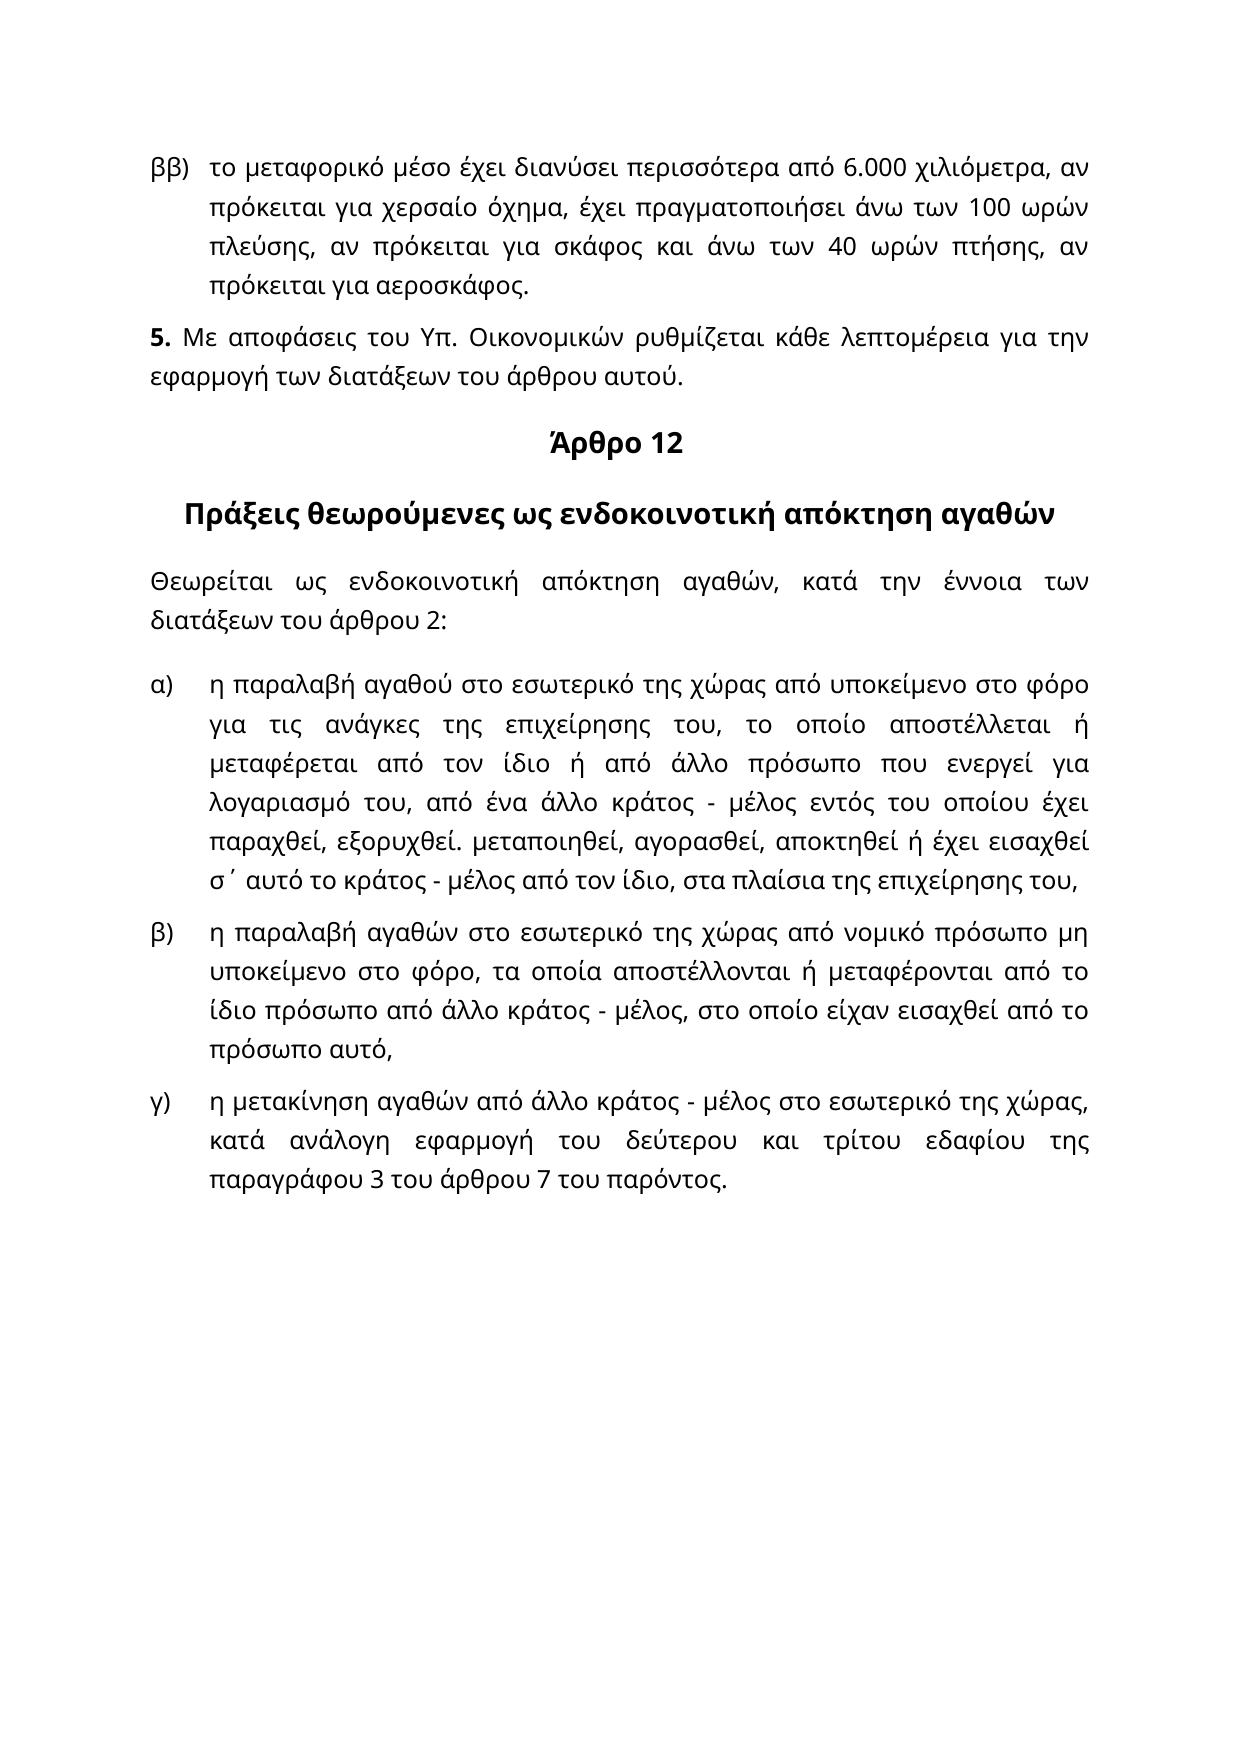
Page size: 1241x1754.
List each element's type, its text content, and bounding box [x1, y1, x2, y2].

list α) η παραλαβή αγαθού στο εσωτερικό της χώρας από υποκείμενο στο φόρο για τις ανάγκες της επιχείρησης του, το οποίο αποστέλλεται ή μεταφέρεται από τον ίδιο ή από άλλο πρόσωπο που ενεργεί για λογαριασμό του, από ένα άλλο κράτος - μέλος εντός του οποίου έχει παραχθεί, εξορυχθεί. μεταποιηθεί, αγορασθεί, αποκτηθεί ή έχει εισαχθεί σ΄ αυτό το κράτος - μέλος από τον ίδιο, στα πλαίσια της επιχείρησης του, [150, 667, 1090, 897]
list β) η παραλαβή αγαθών στο εσωτερικό της χώρας από νομικό πρόσωπο μη υποκείμενο στο φόρο, τα οποία αποστέλλονται ή μεταφέρονται από το ίδιο πρόσωπο από άλλο κράτος - μέλος, στο οποίο είχαν εισαχθεί από το πρόσωπο αυτό, [150, 914, 1090, 1066]
list γ) η μετακίνηση αγαθών από άλλο κράτος - μέλος στο εσωτερικό της χώρας, κατά ανάλογη εφαρμογή του δεύτερου και τρίτου εδαφίου της παραγράφου 3 του άρθρου 7 του παρόντος. [150, 1084, 1090, 1196]
subtitle Άρθρο 12 [150, 422, 1090, 462]
text Θεωρείται ως ενδοκοινοτική απόκτηση αγαθών, κατά την έννοια των διατάξεων του άρθρου 2: [150, 564, 1090, 637]
list ββ) το μεταφορικό μέσο έχει διανύσει περισσότερα από 6.000 χιλιόμετρα, αν πρόκειται για χερσαίο όχημα, έχει πραγματοποιήσει άνω των 100 ωρών πλεύσης, αν πρόκειται για σκάφος και άνω των 40 ωρών πτήσης, αν πρόκειται για αεροσκάφος. [150, 150, 1090, 302]
text 5. Με αποφάσεις του Υπ. Οικονομικών ρυθμίζεται κάθε λεπτομέρεια για την εφαρμογή των διατάξεων του άρθρου αυτού. [150, 319, 1090, 392]
subtitle Πράξεις θεωρούμενες ως ενδοκοινοτική απόκτηση αγαθών [150, 493, 1090, 533]
